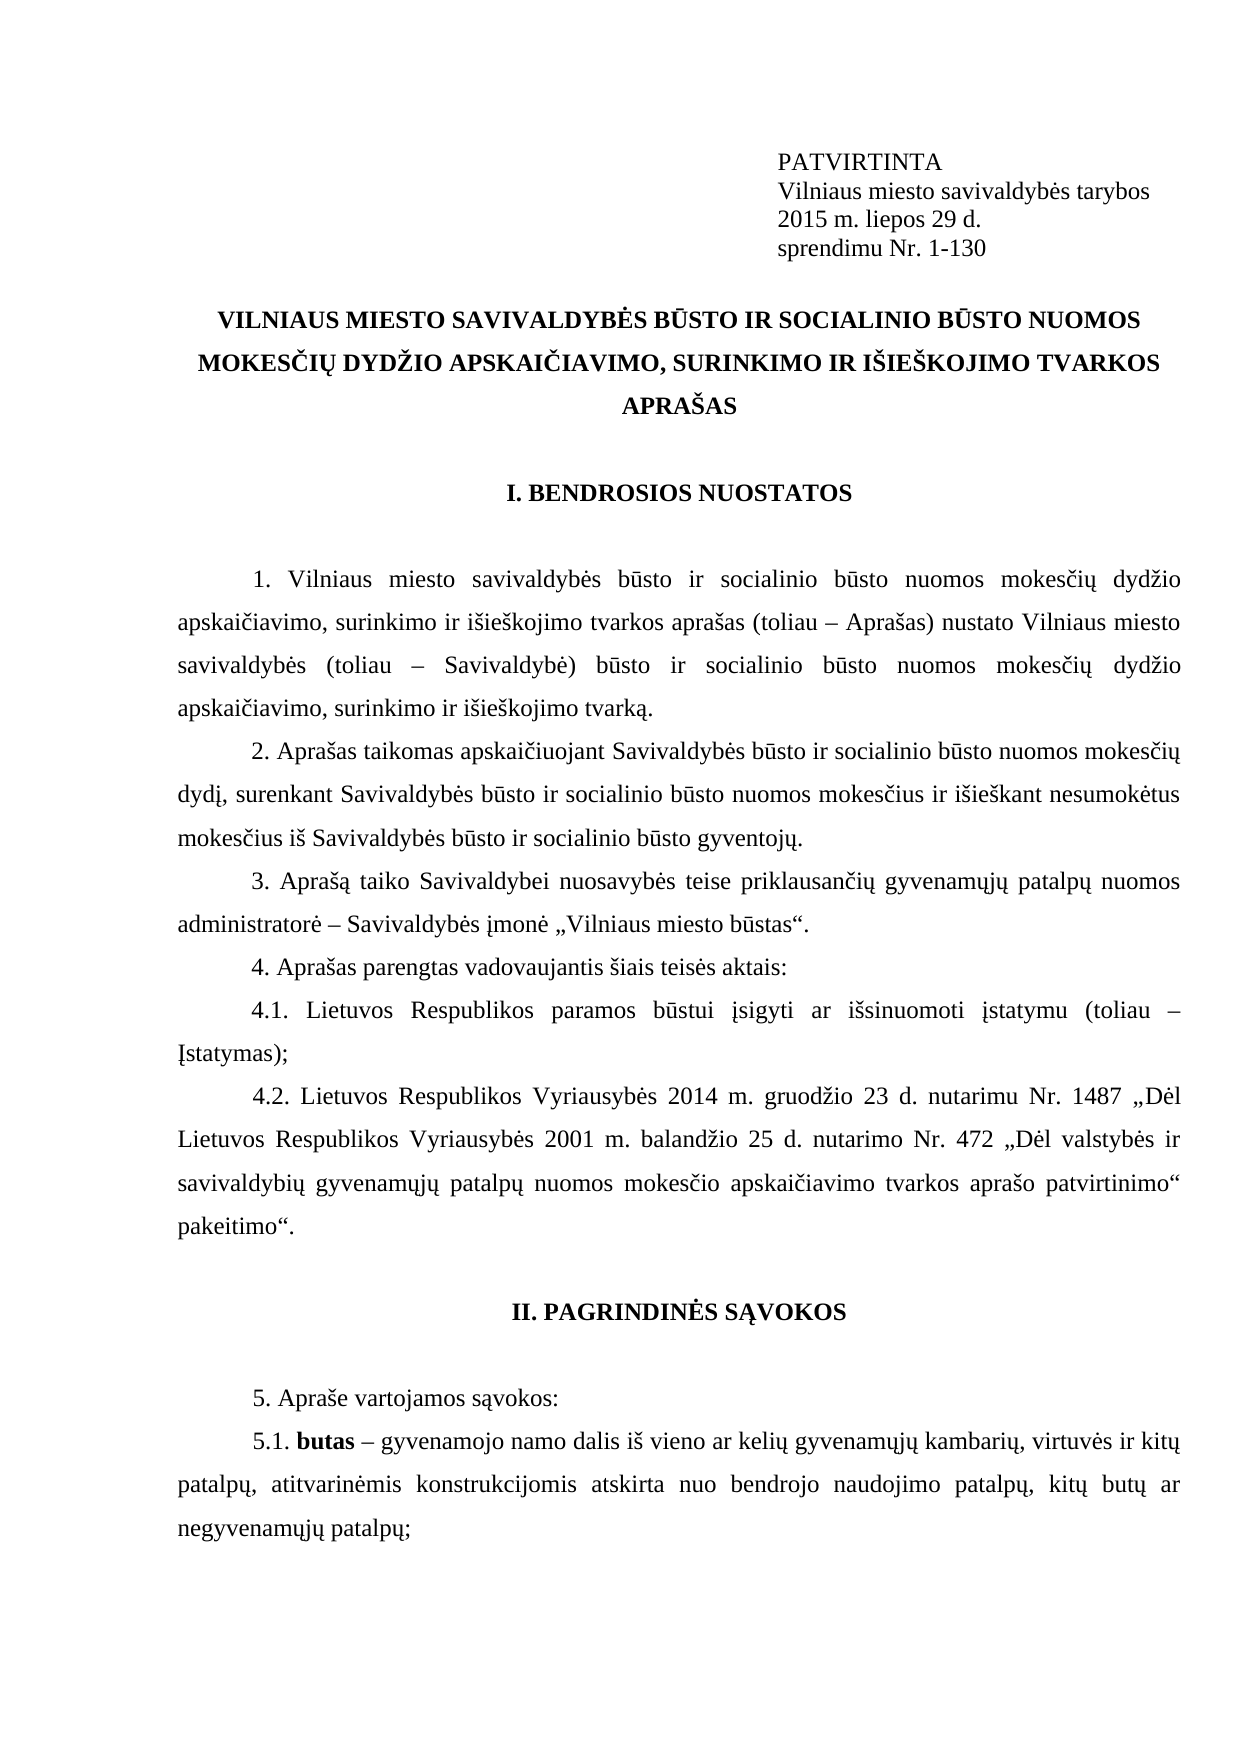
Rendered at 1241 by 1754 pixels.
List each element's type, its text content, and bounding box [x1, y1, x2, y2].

text PATVIRTINTA [702, 147, 1181, 176]
text 5. Apraše vartojamos sąvokos: [177, 1383, 1181, 1412]
text II. PAGRINDINĖS SĄVOKOS [177, 1297, 1181, 1326]
text 5.1. butas – gyvenamojo namo dalis iš vieno ar kelių gyvenamųjų kambarių, virtuvės ir kitų patalpų, atitvarinėmis konstrukcijomis atskirta nuo bendrojo naudojimo patalpų, kitų butų ar negyvenamųjų patalpų; [177, 1426, 1181, 1541]
text 4. Aprašas parengtas vadovaujantis šiais teisės aktais: [177, 952, 1181, 981]
text Vilniaus miesto savivaldybės tarybos [702, 176, 1181, 204]
text 4.2. Lietuvos Respublikos Vyriausybės 2014 m. gruodžio 23 d. nutarimu Nr. 1487 „Dėl Lietuvos Respublikos Vyriausybės 2001 m. balandžio 25 d. nutarimo Nr. 472 „Dėl valstybės ir savivaldybių gyvenamųjų patalpų nuomos mokesčio apskaičiavimo tvarkos aprašo patvirtinimo“ pakeitimo“. [177, 1081, 1181, 1239]
text 3. Aprašą taiko Savivaldybei nuosavybės teise priklausančių gyvenamųjų patalpų nuomos administratorė – Savivaldybės įmonė „Vilniaus miesto būstas“. [177, 866, 1181, 938]
text sprendimu Nr. 1-130 [777, 233, 1181, 262]
text I. BENDROSIOS NUOSTATOS [177, 478, 1181, 506]
text 4.1. Lietuvos Respublikos paramos būstui įsigyti ar išsinuomoti įstatymu (toliau – Įstatymas); [177, 995, 1181, 1067]
text 1. Vilniaus miesto savivaldybės būsto ir socialinio būsto nuomos mokesčių dydžio apskaičiavimo, surinkimo ir išieškojimo tvarkos aprašas (toliau – Aprašas) nustato Vilniaus miesto savivaldybės (toliau – Savivaldybė) būsto ir socialinio būsto nuomos mokesčių dydžio apskaičiavimo, surinkimo ir išieškojimo tvarką. [177, 564, 1181, 722]
text VILNIAUS MIESTO SAVIVALDYBĖS BŪSTO IR SOCIALINIO BŪSTO NUOMOS MOKESČIŲ DYDŽIO APSKAIČIAVIMO, SURINKIMO IR IŠIEŠKOJIMO TVARKOS APRAŠAS [177, 305, 1181, 420]
text 2015 m. liepos 29 d. [702, 204, 1181, 233]
text 2. Aprašas taikomas apskaičiuojant Savivaldybės būsto ir socialinio būsto nuomos mokesčių dydį, surenkant Savivaldybės būsto ir socialinio būsto nuomos mokesčius ir išieškant nesumokėtus mokesčius iš Savivaldybės būsto ir socialinio būsto gyventojų. [177, 736, 1181, 851]
